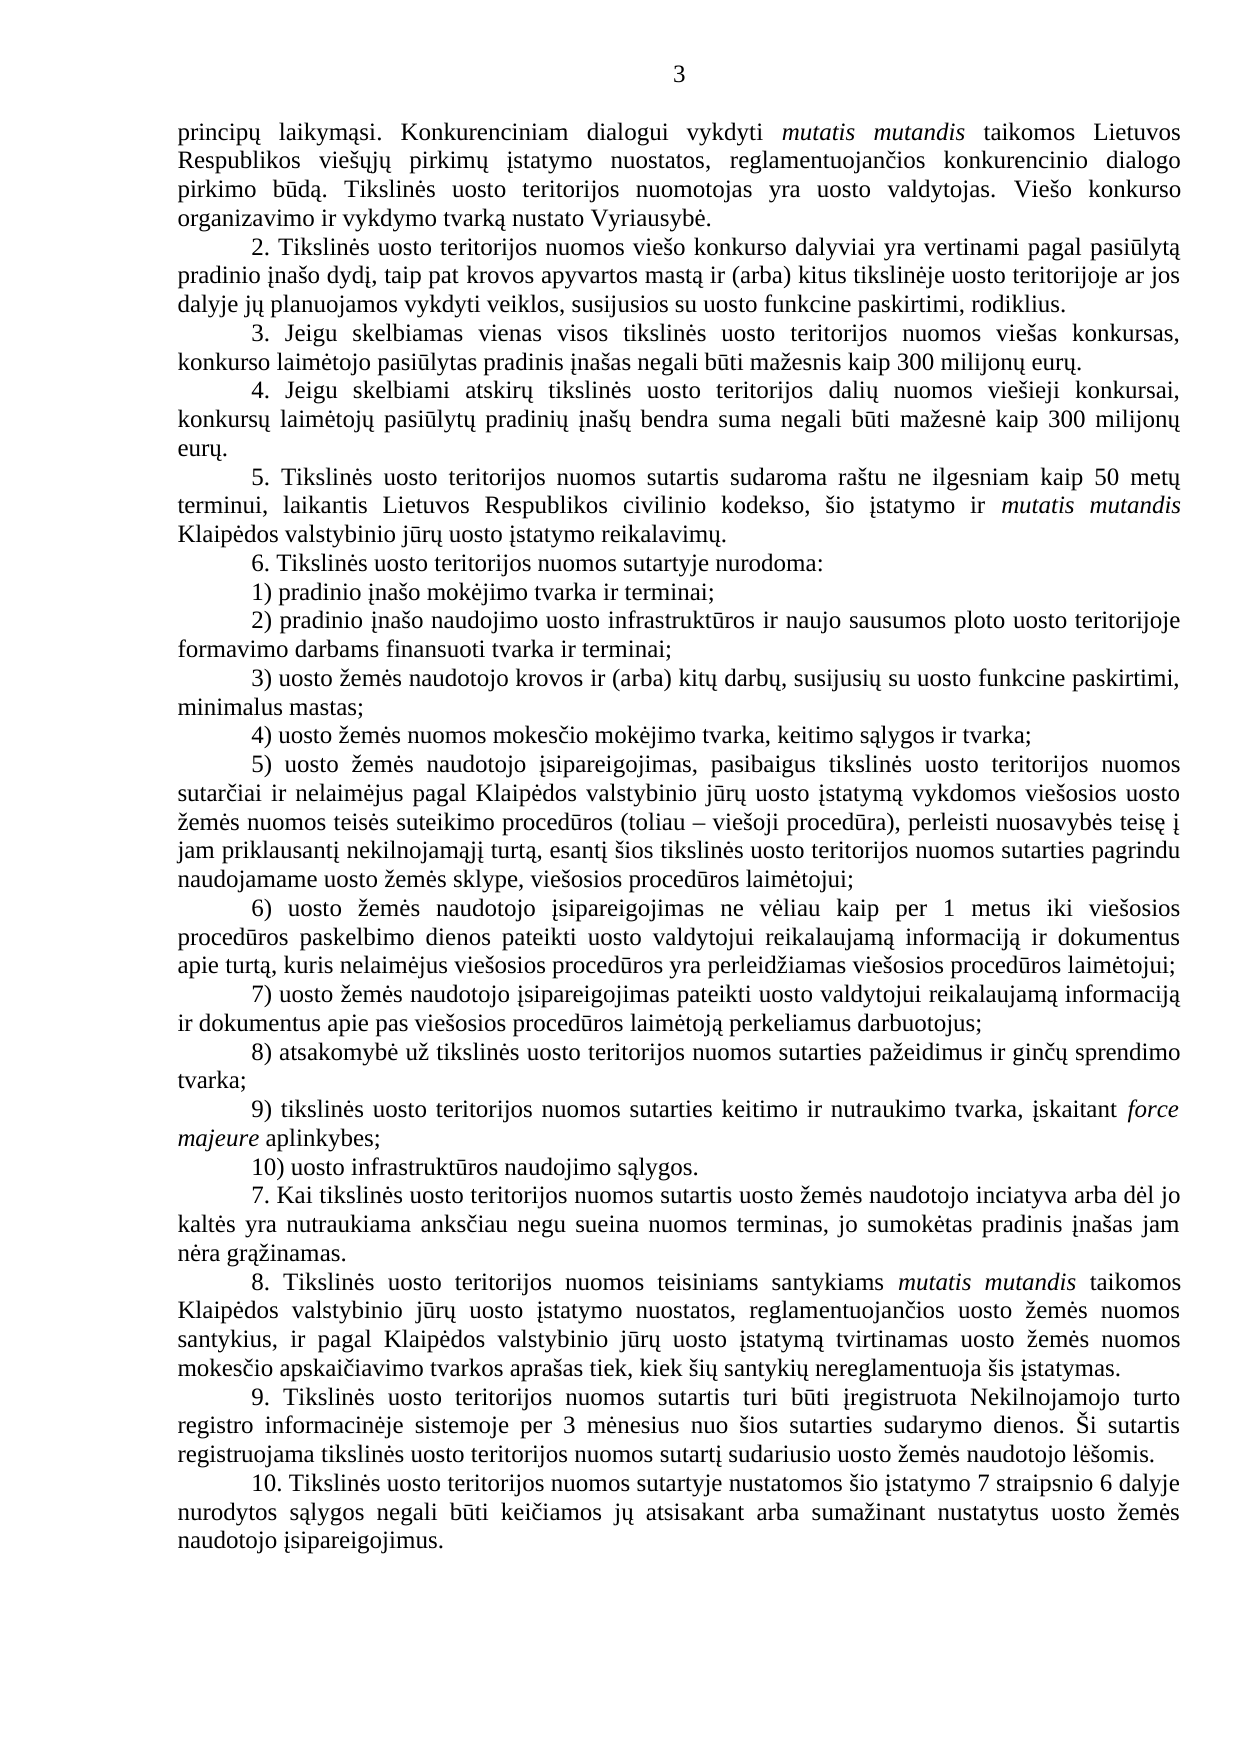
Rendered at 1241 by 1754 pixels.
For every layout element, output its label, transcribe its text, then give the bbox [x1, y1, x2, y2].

text 2. Tikslinės uosto teritorijos nuomos viešo konkurso dalyviai yra vertinami pagal pasiūlytą pradinio įnašo dydį, taip pat krovos apyvartos mastą ir (arba) kitus tikslinėje uosto teritorijoje ar jos dalyje jų planuojamos vykdyti veiklos, susijusios su uosto funkcine paskirtimi, rodiklius. [177, 232, 1181, 318]
text principų laikymąsi. Konkurenciniam dialogui vykdyti mutatis mutandis taikomos Lietuvos Respublikos viešųjų pirkimų įstatymo nuostatos, reglamentuojančios konkurencinio dialogo pirkimo būdą. Tikslinės uosto teritorijos nuomotojas yra uosto valdytojas. Viešo konkurso organizavimo ir vykdymo tvarką nustato Vyriausybė. [177, 117, 1181, 232]
text 2) pradinio įnašo naudojimo uosto infrastruktūros ir naujo sausumos ploto uosto teritorijoje formavimo darbams finansuoti tvarka ir terminai; [177, 605, 1181, 663]
text 9) tikslinės uosto teritorijos nuomos sutarties keitimo ir nutraukimo tvarka, įskaitant force majeure aplinkybes; [177, 1094, 1181, 1152]
text 10) uosto infrastruktūros naudojimo sąlygos. [177, 1152, 1181, 1180]
text 8. Tikslinės uosto teritorijos nuomos teisiniams santykiams mutatis mutandis taikomos Klaipėdos valstybinio jūrų uosto įstatymo nuostatos, reglamentuojančios uosto žemės nuomos santykius, ir pagal Klaipėdos valstybinio jūrų uosto įstatymą tvirtinamas uosto žemės nuomos mokesčio apskaičiavimo tvarkos aprašas tiek, kiek šių santykių nereglamentuoja šis įstatymas. [177, 1267, 1181, 1382]
text 7) uosto žemės naudotojo įsipareigojimas pateikti uosto valdytojui reikalaujamą informaciją ir dokumentus apie pas viešosios procedūros laimėtoją perkeliamus darbuotojus; [177, 979, 1181, 1037]
text 4. Jeigu skelbiami atskirų tikslinės uosto teritorijos dalių nuomos viešieji konkursai, konkursų laimėtojų pasiūlytų pradinių įnašų bendra suma negali būti mažesnė kaip 300 milijonų eurų. [177, 375, 1181, 462]
text 10. Tikslinės uosto teritorijos nuomos sutartyje nustatomos šio įstatymo 7 straipsnio 6 dalyje nurodytos sąlygos negali būti keičiamos jų atsisakant arba sumažinant nustatytus uosto žemės naudotojo įsipareigojimus. [177, 1468, 1181, 1554]
text 5) uosto žemės naudotojo įsipareigojimas, pasibaigus tikslinės uosto teritorijos nuomos sutarčiai ir nelaimėjus pagal Klaipėdos valstybinio jūrų uosto įstatymą vykdomos viešosios uosto žemės nuomos teisės suteikimo procedūros (toliau – viešoji procedūra), perleisti nuosavybės teisę į jam priklausantį nekilnojamąjį turtą, esantį šios tikslinės uosto teritorijos nuomos sutarties pagrindu naudojamame uosto žemės sklype, viešosios procedūros laimėtojui; [177, 749, 1181, 893]
text 6) uosto žemės naudotojo įsipareigojimas ne vėliau kaip per 1 metus iki viešosios procedūros paskelbimo dienos pateikti uosto valdytojui reikalaujamą informaciją ir dokumentus apie turtą, kuris nelaimėjus viešosios procedūros yra perleidžiamas viešosios procedūros laimėtojui; [177, 893, 1181, 979]
text 8) atsakomybė už tikslinės uosto teritorijos nuomos sutarties pažeidimus ir ginčų sprendimo tvarka; [177, 1037, 1181, 1094]
text 6. Tikslinės uosto teritorijos nuomos sutartyje nurodoma: [177, 548, 1181, 577]
text 3) uosto žemės naudotojo krovos ir (arba) kitų darbų, susijusių su uosto funkcine paskirtimi, minimalus mastas; [177, 663, 1181, 720]
text 1) pradinio įnašo mokėjimo tvarka ir terminai; [177, 577, 1181, 605]
text 3. Jeigu skelbiamas vienas visos tikslinės uosto teritorijos nuomos viešas konkursas, konkurso laimėtojo pasiūlytas pradinis įnašas negali būti mažesnis kaip 300 milijonų eurų. [177, 318, 1181, 375]
text 5. Tikslinės uosto teritorijos nuomos sutartis sudaroma raštu ne ilgesniam kaip 50 metų terminui, laikantis Lietuvos Respublikos civilinio kodekso, šio įstatymo ir mutatis mutandis Klaipėdos valstybinio jūrų uosto įstatymo reikalavimų. [177, 462, 1181, 548]
text 9. Tikslinės uosto teritorijos nuomos sutartis turi būti įregistruota Nekilnojamojo turto registro informacinėje sistemoje per 3 mėnesius nuo šios sutarties sudarymo dienos. Ši sutartis registruojama tikslinės uosto teritorijos nuomos sutartį sudariusio uosto žemės naudotojo lėšomis. [177, 1382, 1181, 1468]
text 7. Kai tikslinės uosto teritorijos nuomos sutartis uosto žemės naudotojo inciatyva arba dėl jo kaltės yra nutraukiama anksčiau negu sueina nuomos terminas, jo sumokėtas pradinis įnašas jam nėra grąžinamas. [177, 1180, 1181, 1267]
text 4) uosto žemės nuomos mokesčio mokėjimo tvarka, keitimo sąlygos ir tvarka; [177, 720, 1181, 749]
